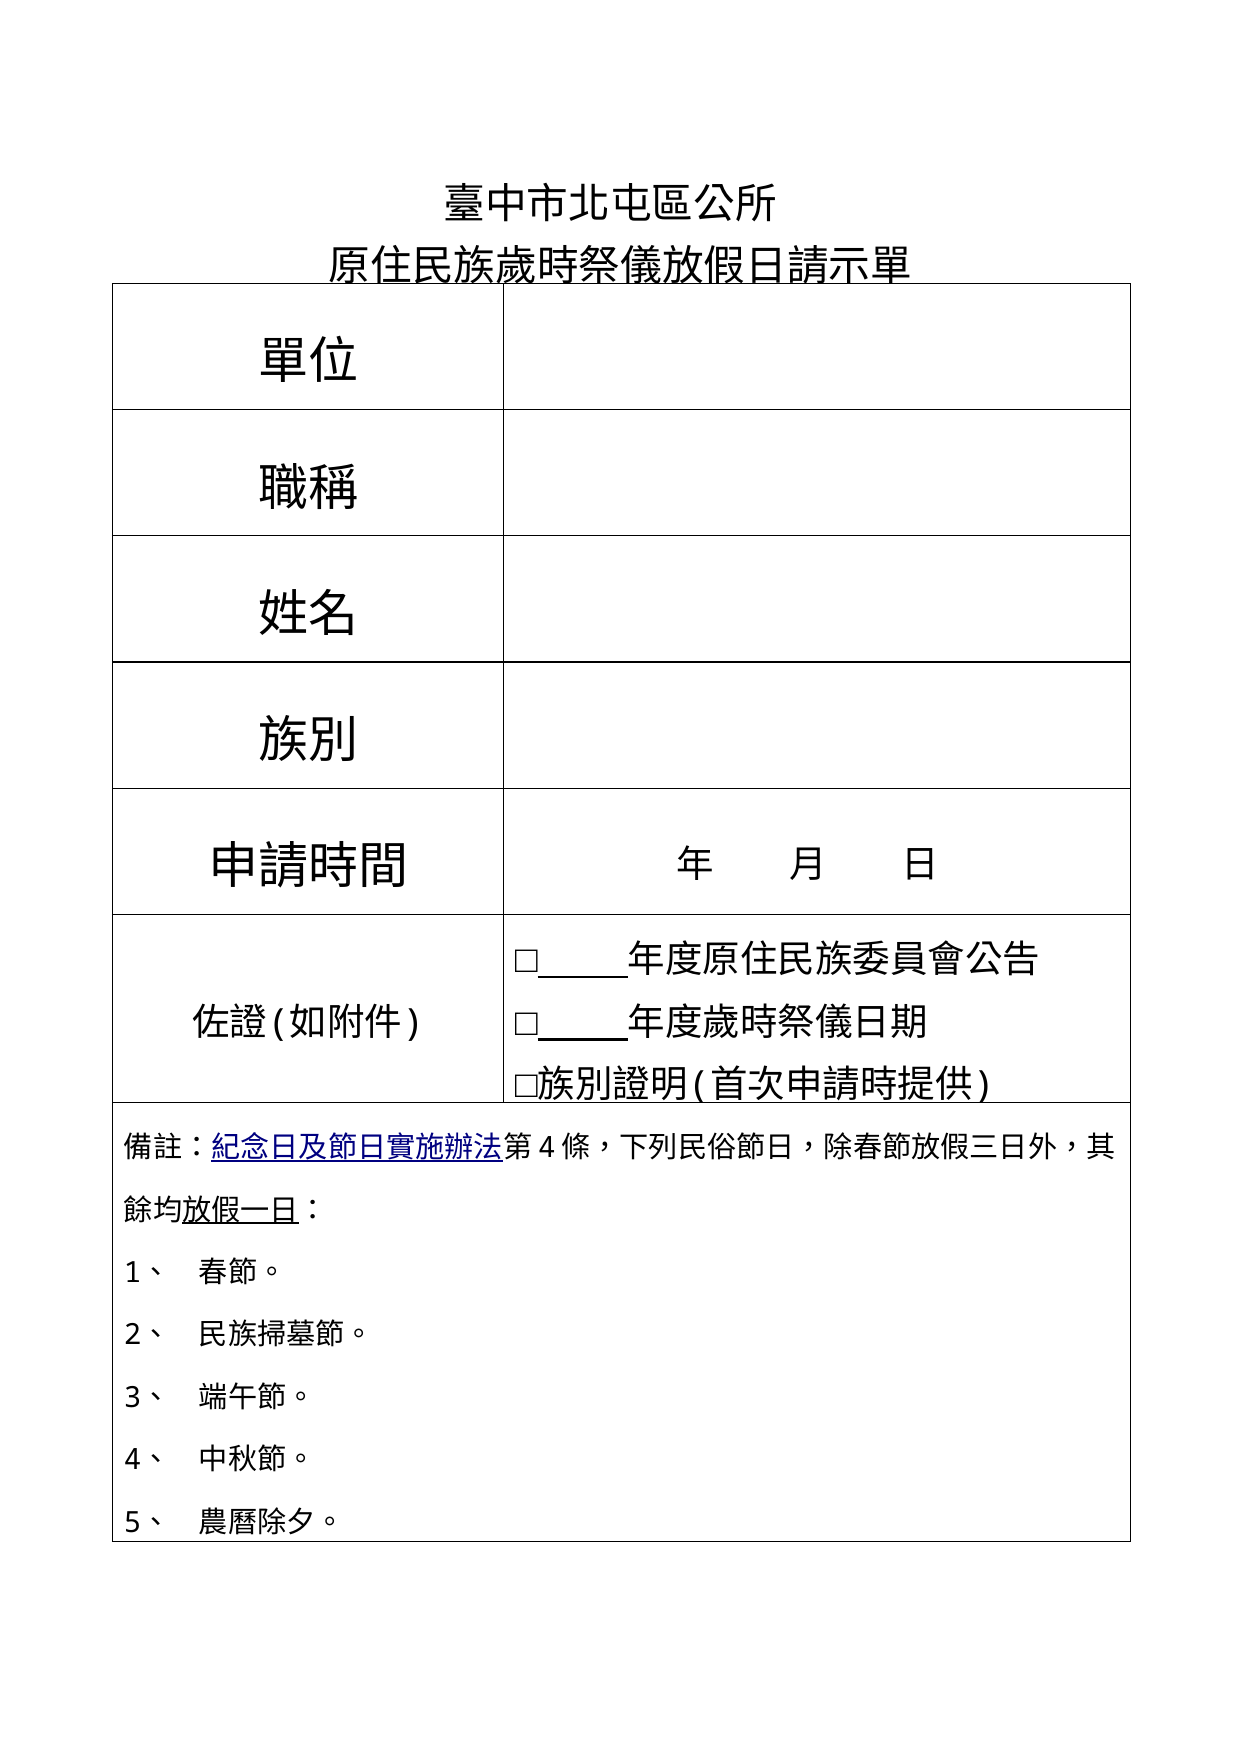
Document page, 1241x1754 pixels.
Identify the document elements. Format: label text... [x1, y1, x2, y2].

table_cell □ 年度原住民族委員會公告 □ 年度歲時祭儀日期 □族別證明(首次申請時提供) [504, 915, 1130, 1102]
table_cell 年 月 日 [504, 789, 1130, 913]
table_cell [504, 410, 1130, 535]
table_cell [504, 536, 1130, 661]
table_cell 族別 [113, 663, 503, 787]
table_cell 備註：紀念日及節日實施辦法第4條，下列民俗節日，除春節放假三日外，其餘均放假一日： 春節。 民族掃墓節。 端午節。 中秋節。 農曆除夕。 原住民族歲時祭儀：各該原住民族放假日期，由行政院原住民族委員會參酌各該原住民族習俗公告，並刊登政府公報。 [113, 1103, 1130, 1541]
table_cell [504, 663, 1130, 787]
text 原住民族歲時祭儀放假日請示單 [112, 221, 1128, 283]
table_header 單位 [113, 284, 503, 409]
text 臺中市北屯區公所 [112, 158, 1128, 221]
table_header [504, 284, 1130, 409]
table_cell 佐證(如附件) [113, 915, 503, 1102]
table_cell 姓名 [113, 536, 503, 661]
table_cell 申請時間 [113, 789, 503, 913]
table_cell 職稱 [113, 410, 503, 535]
